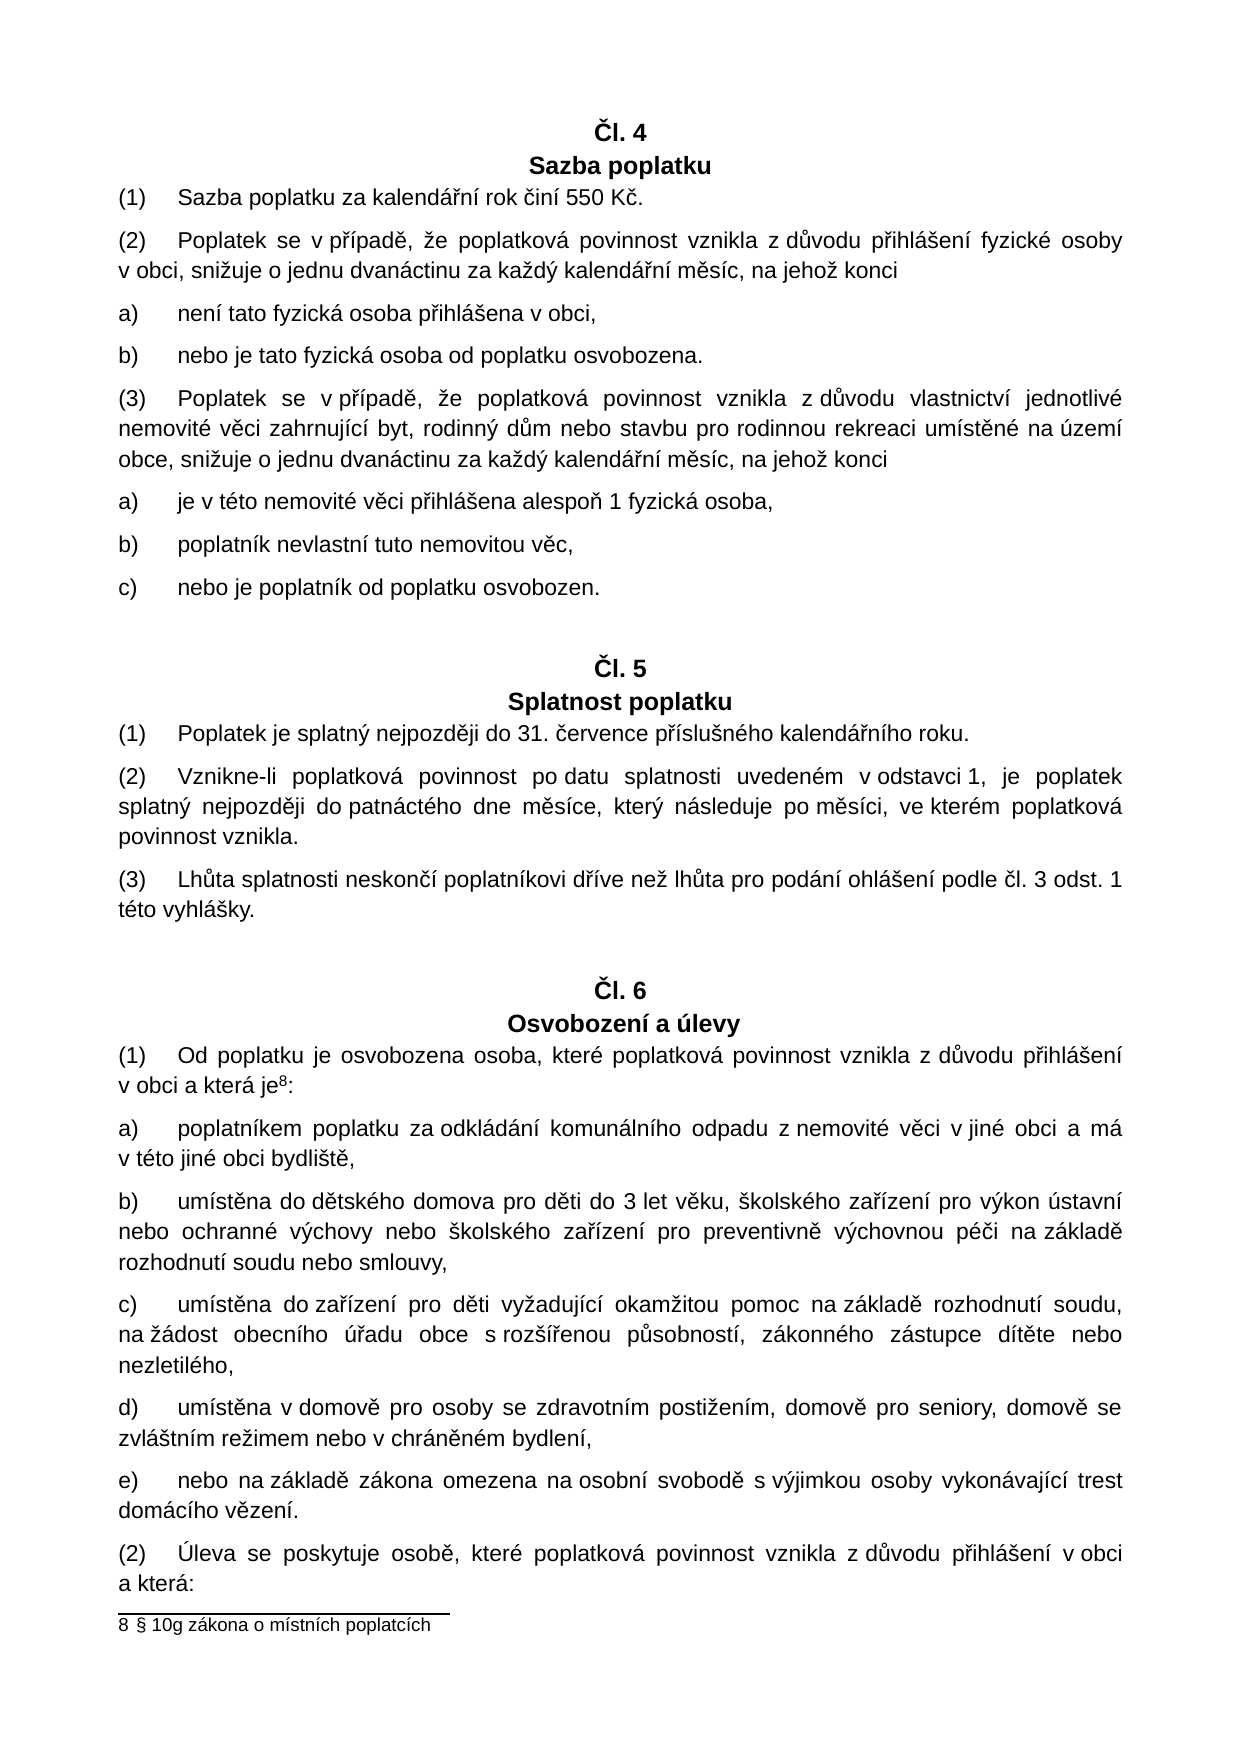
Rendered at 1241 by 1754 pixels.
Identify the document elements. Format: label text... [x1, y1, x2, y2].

list nebo je tato fyzická osoba od poplatku osvobozena. [118, 342, 1122, 369]
list umístěna do dětského domova pro děti do 3 let věku, školského zařízení pro výkon ústavní nebo ochranné výchovy nebo školského zařízení pro preventivně výchovnou péči na základě rozhodnutí soudu nebo smlouvy, [118, 1188, 1122, 1275]
list umístěna v domově pro osoby se zdravotním postižením, domově pro seniory, domově se zvláštním režimem nebo v chráněném bydlení, [118, 1394, 1122, 1451]
subtitle Čl. 5 Splatnost poplatku [118, 654, 1122, 716]
subtitle Čl. 4 Sazba poplatku [118, 118, 1122, 180]
list Vznikne-li poplatková povinnost po datu splatnosti uvedeném v odstavci 1, je poplatek splatný nejpozději do patnáctého dne měsíce, který následuje po měsíci, ve kterém poplatková povinnost vznikla. [118, 763, 1122, 849]
list není tato fyzická osoba přihlášena v obci, [118, 300, 1122, 326]
list je v této nemovité věci přihlášena alespoň 1 fyzická osoba, [118, 488, 1122, 515]
list Poplatek je splatný nejpozději do 31. července příslušného kalendářního roku. [118, 720, 1122, 746]
list Úleva se poskytuje osobě, které poplatková povinnost vznikla z důvodu přihlášení v obci a která: [118, 1540, 1122, 1597]
list Poplatek se v případě, že poplatková povinnost vznikla z důvodu vlastnictví jednotlivé nemovité věci zahrnující byt, rodinný dům nebo stavbu pro rodinnou rekreaci umístěné na území obce, snižuje o jednu dvanáctinu za každý kalendářní měsíc, na jehož konci [118, 385, 1122, 472]
list nebo na základě zákona omezena na osobní svobodě s výjimkou osoby vykonávající trest domácího vězení. [118, 1467, 1122, 1524]
list poplatník nevlastní tuto nemovitou věc, [118, 531, 1122, 557]
list umístěna do zařízení pro děti vyžadující okamžitou pomoc na základě rozhodnutí soudu, na žádost obecního úřadu obce s rozšířenou působností, zákonného zástupce dítěte nebo nezletilého, [118, 1291, 1122, 1378]
list Lhůta splatnosti neskončí poplatníkovi dříve než lhůta pro podání ohlášení podle čl. 3 odst. 1 této vyhlášky. [118, 866, 1122, 922]
list poplatníkem poplatku za odkládání komunálního odpadu z nemovité věci v jiné obci a má v této jiné obci bydliště, [118, 1115, 1122, 1172]
list Poplatek se v případě, že poplatková povinnost vznikla z důvodu přihlášení fyzické osoby v obci, snižuje o jednu dvanáctinu za každý kalendářní měsíc, na jehož konci [118, 227, 1122, 283]
list nebo je poplatník od poplatku osvobozen. [118, 574, 1122, 600]
subtitle Čl. 6 Osvobození a úlevy [118, 976, 1122, 1038]
list Sazba poplatku za kalendářní rok činí 550 Kč. [118, 184, 1122, 211]
list § 10g zákona o místních poplatcích [118, 1614, 1122, 1635]
list Od poplatku je osvobozena osoba, které poplatková povinnost vznikla z důvodu přihlášení v obci a která je: [118, 1042, 1122, 1099]
